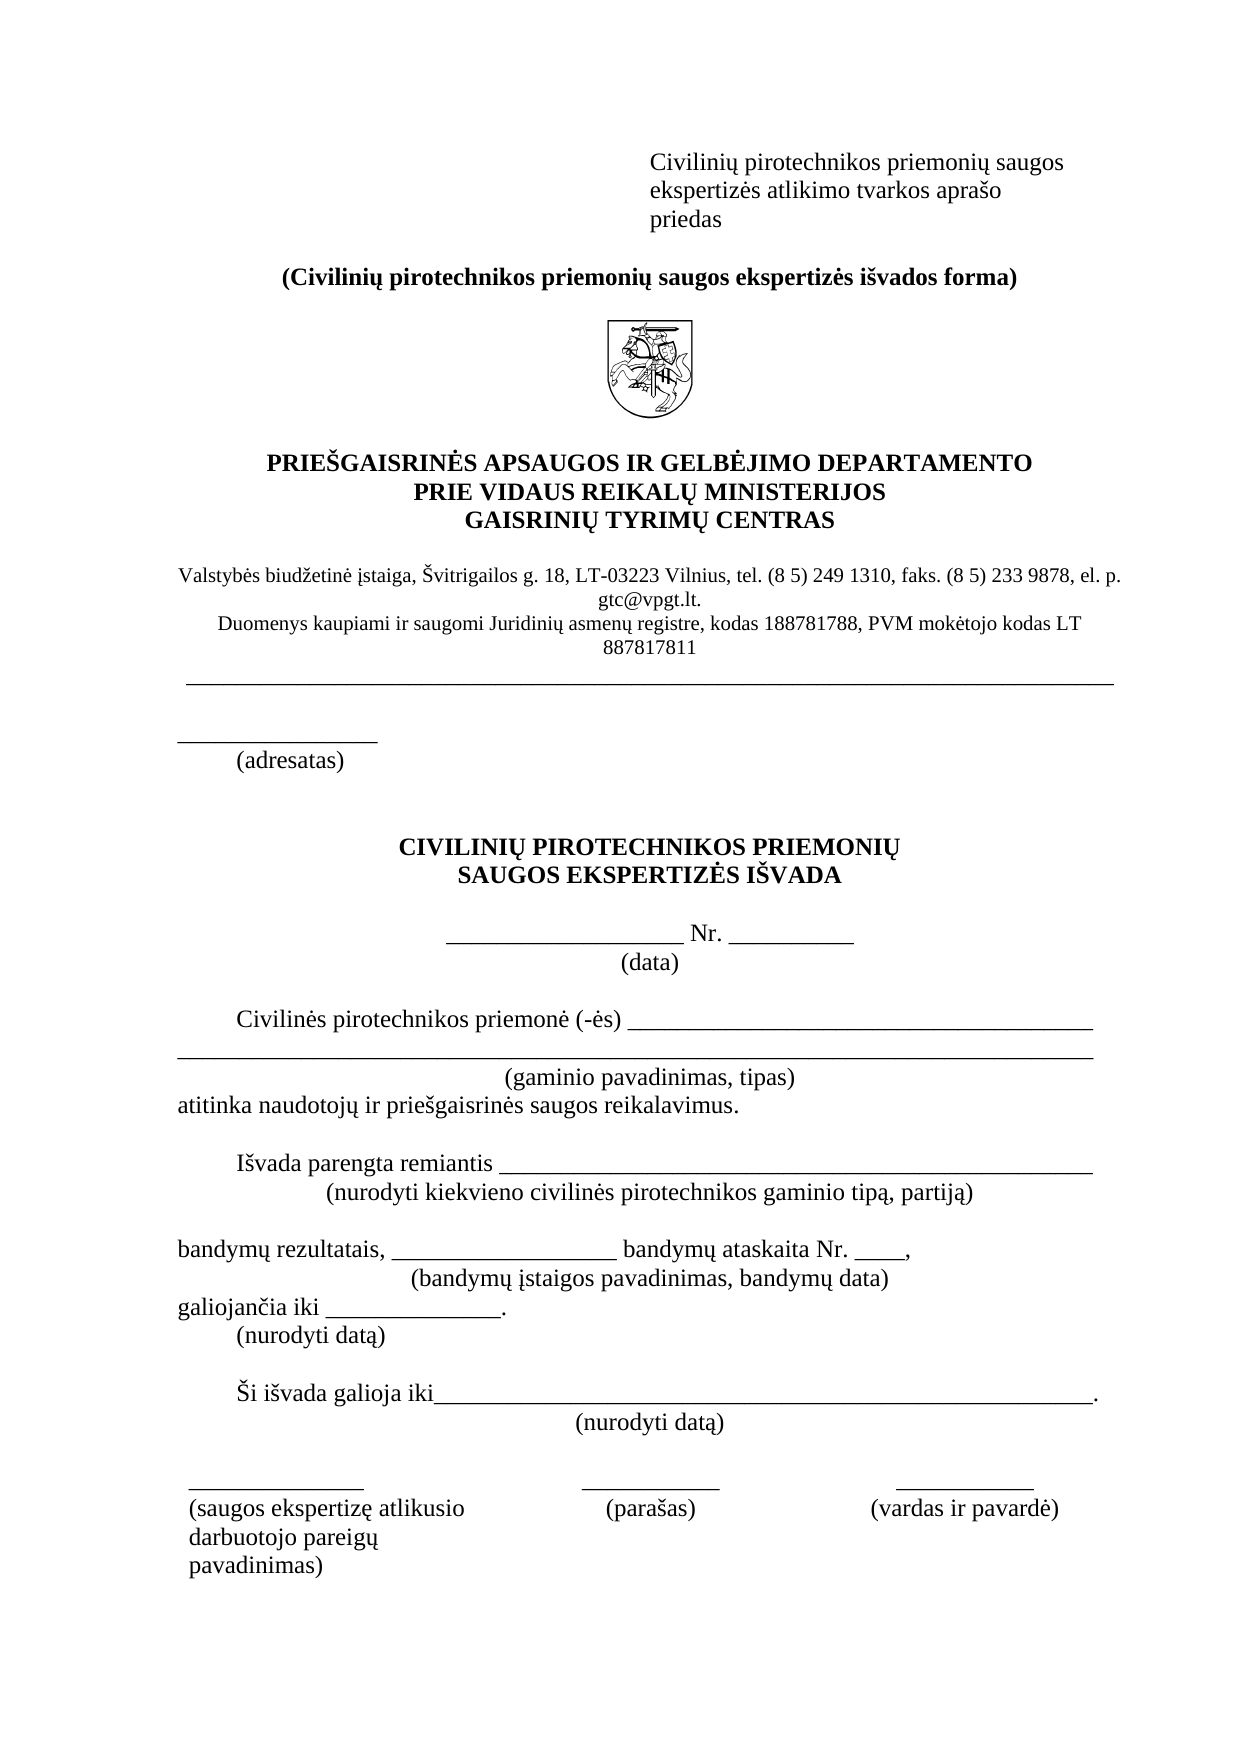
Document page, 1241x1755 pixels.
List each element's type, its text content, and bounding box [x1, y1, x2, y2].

text (data) [177, 947, 1122, 976]
text (Civilinių pirotechnikos priemonių saugos ekspertizės išvados forma) [177, 262, 1122, 291]
text ___________________ Nr. __________ [177, 918, 1122, 947]
text Valstybės biudžetinė įstaiga, Švitrigailos g. 18, LT-03223 Vilnius, tel. (8 5) 249 1310, faks. (8 5) 233 9878, el. p. gtc@vpgt.lt. [177, 563, 1122, 611]
text (nurodyti datą) [177, 1321, 1122, 1349]
text (gaminio pavadinimas, tipas) [177, 1062, 1122, 1091]
text GAISRINIŲ TYRIMŲ CENTRAS [177, 506, 1122, 534]
text ________________ [177, 717, 1122, 746]
text (bandymų įstaigos pavadinimas, bandymų data) [177, 1263, 1122, 1292]
text Duomenys kaupiami ir saugomi Juridinių asmenų registre, kodas 188781788, PVM mokėtojo kodas LT 887817811 [177, 611, 1122, 659]
table_header ___________ (vardas ir pavardė) [808, 1464, 1122, 1579]
text Išvada parengta remiantis [177, 1148, 1122, 1177]
text ekspertizės atlikimo tvarkos aprašo [649, 176, 1122, 204]
text SAUGOS EKSPERTIZĖS IŠVADA [177, 861, 1122, 889]
text atitinka naudotojų ir priešgaisrinės saugos reikalavimus. [177, 1091, 1122, 1119]
table_header ___________ (parašas) [494, 1464, 808, 1579]
text Civilinių pirotechnikos priemonių saugos [649, 147, 1122, 176]
table_header ______________ (saugos ekspertizę atlikusio darbuotojo pareigų pavadinimas) [177, 1464, 493, 1579]
text bandymų rezultatais, __________________ bandymų ataskaita Nr. ____, [177, 1234, 1122, 1263]
text (nurodyti kiekvieno civilinės pirotechnikos gaminio tipą, partiją) [177, 1177, 1122, 1206]
text galiojančia iki ______________. [177, 1292, 1122, 1321]
text CIVILINIŲ PIROTECHNIKOS PRIEMONIŲ [177, 832, 1122, 861]
text priedas [649, 204, 1122, 233]
text Civilinės pirotechnikos priemonė (-ės) [177, 1004, 1122, 1033]
text Ši išvada galioja iki . [177, 1378, 1122, 1407]
text (adresatas) [177, 746, 1122, 774]
text PRIE VIDAUS REIKALŲ MINISTERIJOS [177, 477, 1122, 506]
text (nurodyti datą) [177, 1407, 1122, 1436]
text _ [177, 659, 1122, 688]
text PRIEŠGAISRINĖS APSAUGOS IR GELBĖJIMO DEPARTAMENTO [177, 448, 1122, 477]
text _ [177, 1033, 1122, 1062]
